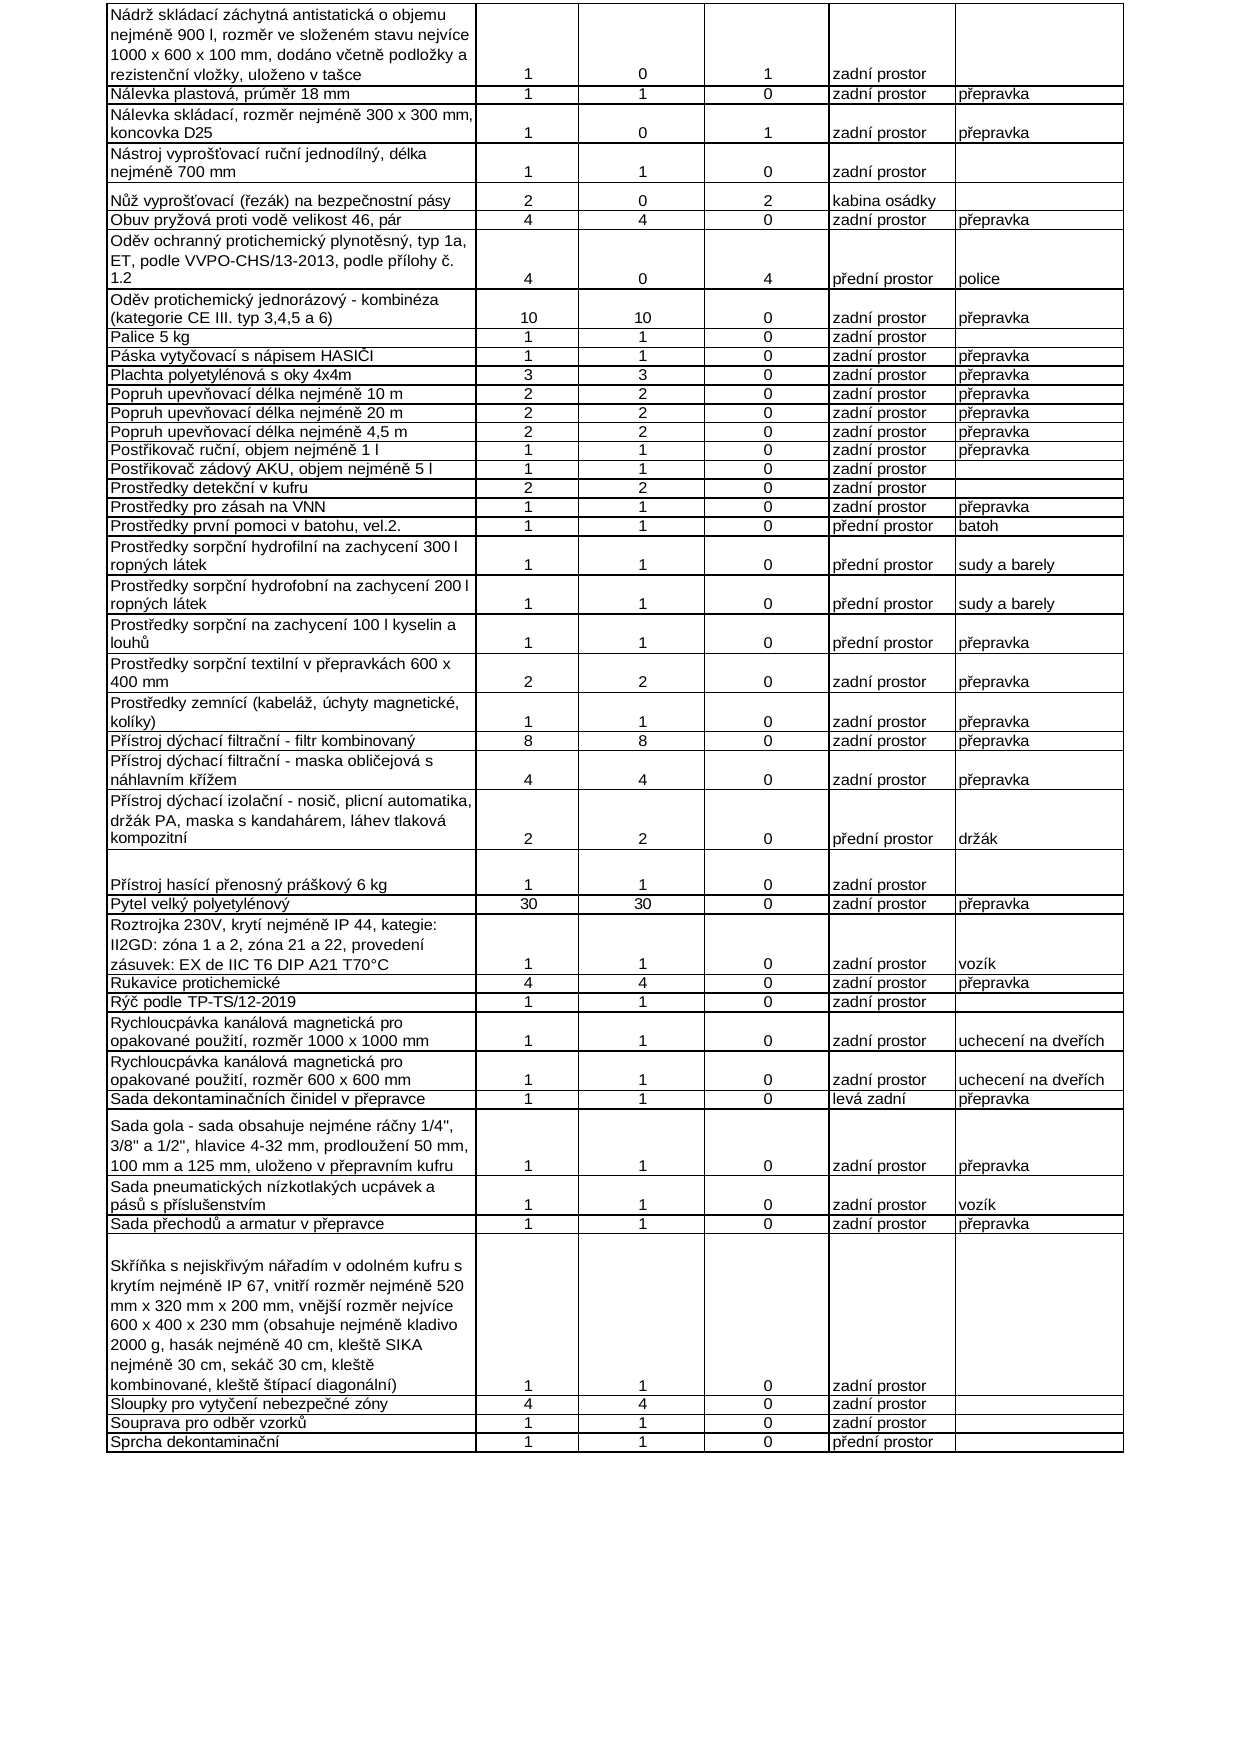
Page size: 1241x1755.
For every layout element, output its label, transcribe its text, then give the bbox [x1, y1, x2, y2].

table_cell 0 [705, 790, 828, 848]
table_cell Popruh upevňovací délka nejméně 20 m [108, 405, 475, 422]
table_cell 0 [705, 1176, 828, 1214]
table_cell zadní prostor [830, 405, 955, 422]
table_cell 0 [705, 1234, 828, 1394]
table_cell zadní prostor [830, 211, 955, 229]
table_cell 4 [705, 230, 828, 288]
table_cell 0 [705, 348, 828, 365]
table_cell zadní prostor [830, 1396, 955, 1413]
table_cell přední prostor [830, 230, 955, 288]
table_header 1 [477, 4, 578, 85]
table_cell přepravka [956, 211, 1123, 229]
table_cell 1 [477, 693, 578, 731]
table_cell kabina osádky [830, 183, 955, 210]
table_cell [956, 480, 1123, 497]
table_cell Přístroj hasící přenosný práškový 6 kg [108, 850, 475, 894]
table_cell 0 [705, 1013, 828, 1050]
table_header [956, 4, 1123, 85]
table_cell 1 [477, 442, 578, 459]
table_cell přepravka [956, 732, 1123, 749]
table_cell 1 [579, 994, 704, 1011]
table_cell přepravka [956, 693, 1123, 731]
table_cell 3 [477, 367, 578, 384]
table_cell 2 [579, 386, 704, 403]
table_cell přední prostor [830, 790, 955, 848]
table_cell Postřikovač ruční, objem nejméně 1 l [108, 442, 475, 459]
table_cell 1 [579, 461, 704, 478]
table_cell 1 [477, 994, 578, 1011]
table_header Nádrž skládací záchytná antistatická o objemu nejméně 900 l, rozměr ve složeném stavu nejvíce 1000 x 600 x 100 mm, dodáno včetně podložky a rezistenční vložky, uloženo v tašce [108, 4, 475, 85]
table_cell 0 [705, 329, 828, 346]
table_cell 10 [579, 290, 704, 327]
table_cell zadní prostor [830, 1415, 955, 1432]
table_cell přepravka [956, 405, 1123, 422]
table_cell zadní prostor [830, 1013, 955, 1050]
table_cell zadní prostor [830, 1216, 955, 1233]
table_cell Rychloucpávka kanálová magnetická pro opakované použití, rozměr 1000 x 1000 mm [108, 1013, 475, 1050]
table_cell 1 [579, 1234, 704, 1394]
table_cell Nástroj vyprošťovací ruční jednodílný, délka nejméně 700 mm [108, 144, 475, 181]
table_cell 1 [579, 442, 704, 459]
table_cell 0 [705, 1110, 828, 1175]
table_cell [956, 1396, 1123, 1413]
table_header 1 [705, 4, 828, 85]
table_cell Postřikovač zádový AKU, objem nejméně 5 l [108, 461, 475, 478]
table_cell zadní prostor [830, 442, 955, 459]
table_cell 0 [579, 105, 704, 142]
table_cell 0 [705, 975, 828, 992]
table_cell Sloupky pro vytyčení nebezpečné zóny [108, 1396, 475, 1413]
table_cell Rychloucpávka kanálová magnetická pro opakované použití, rozměr 600 x 600 mm [108, 1052, 475, 1089]
table_cell 1 [477, 850, 578, 894]
table_cell zadní prostor [830, 1234, 955, 1394]
table_cell Rukavice protichemické [108, 975, 475, 992]
table_cell 1 [477, 1091, 578, 1108]
table_cell 1 [579, 144, 704, 181]
table_cell 1 [477, 105, 578, 142]
table_cell zadní prostor [830, 480, 955, 497]
table_cell 1 [579, 1434, 704, 1451]
table_cell Roztrojka 230V, krytí nejméně IP 44, kategie: II2GD: zóna 1 a 2, zóna 21 a 22, provedení zásuvek: EX de IIC T6 DIP A21 T70°C [108, 915, 475, 973]
table_cell Páska vytyčovací s nápisem HASIČI [108, 348, 475, 365]
table_cell přepravka [956, 348, 1123, 365]
table_cell Skříňka s nejiskřivým nářadím v odolném kufru s krytím nejméně IP 67, vnitří rozměr nejméně 520 mm x 320 mm x 200 mm, vnější rozměr nejvíce 600 x 400 x 230 mm (obsahuje nejméně kladivo 2000 g, hasák nejméně 40 cm, kleště SIKA nejméně 30 cm, sekáč 30 cm, kleště kombinované, kleště štípací diagonální) [108, 1234, 475, 1394]
table_cell 0 [705, 423, 828, 441]
table_cell přepravka [956, 615, 1123, 652]
table_cell Nůž vyprošťovací (řezák) na bezpečnostní pásy [108, 183, 475, 210]
table_cell [956, 144, 1123, 181]
table_cell 2 [477, 183, 578, 210]
table_cell 2 [477, 480, 578, 497]
table_cell 1 [477, 499, 578, 516]
table_cell Prostředky sorpční na zachycení 100 l kyselin a louhů [108, 615, 475, 652]
table_cell 1 [579, 1110, 704, 1175]
table_cell zadní prostor [830, 144, 955, 181]
table_cell 2 [579, 790, 704, 848]
table_cell 1 [477, 915, 578, 973]
table_cell 2 [477, 386, 578, 403]
table_cell 0 [705, 211, 828, 229]
table_cell 30 [579, 896, 704, 913]
table_cell 0 [579, 183, 704, 210]
table_cell přepravka [956, 654, 1123, 692]
table_cell Popruh upevňovací délka nejméně 10 m [108, 386, 475, 403]
table_cell Prostředky zemnící (kabeláž, úchyty magnetické, kolíky) [108, 693, 475, 731]
table_cell zadní prostor [830, 367, 955, 384]
table_cell Sada gola - sada obsahuje nejméne ráčny 1/4", 3/8" a 1/2", hlavice 4-32 mm, prodloužení 50 mm, 100 mm a 125 mm, uloženo v přepravním kufru [108, 1110, 475, 1175]
table_cell přední prostor [830, 576, 955, 613]
table_cell Pytel velký polyetylénový [108, 896, 475, 913]
table_cell 0 [705, 386, 828, 403]
table_cell 0 [705, 499, 828, 516]
table_cell 2 [579, 423, 704, 441]
table_cell 8 [477, 732, 578, 749]
table_cell 0 [705, 1052, 828, 1089]
table_cell 1 [579, 537, 704, 574]
table_cell 2 [705, 183, 828, 210]
table_cell zadní prostor [830, 1110, 955, 1175]
table_cell Přístroj dýchací izolační - nosič, plicní automatika, držák PA, maska s kandahárem, láhev tlaková kompozitní [108, 790, 475, 848]
table_cell přepravka [956, 896, 1123, 913]
table_cell 1 [579, 329, 704, 346]
table_cell Prostředky sorpční hydrofobní na zachycení 200 l ropných látek [108, 576, 475, 613]
table_cell zadní prostor [830, 348, 955, 365]
table_cell 1 [477, 576, 578, 613]
table_cell 1 [477, 1216, 578, 1233]
table_cell [956, 329, 1123, 346]
table_cell zadní prostor [830, 386, 955, 403]
table_cell Plachta polyetylénová s oky 4x4m [108, 367, 475, 384]
table_cell Prostředky sorpční hydrofilní na zachycení 300 l ropných látek [108, 537, 475, 574]
table_cell 1 [579, 87, 704, 103]
table_cell Palice 5 kg [108, 329, 475, 346]
table_cell Obuv pryžová proti vodě velikost 46, pár [108, 211, 475, 229]
table_cell přepravka [956, 975, 1123, 992]
table_cell 30 [477, 896, 578, 913]
table_cell 0 [705, 144, 828, 181]
table_cell 2 [579, 480, 704, 497]
table_cell Nálevka skládací, rozměr nejméně 300 x 300 mm, koncovka D25 [108, 105, 475, 142]
table_cell držák [956, 790, 1123, 848]
table_cell zadní prostor [830, 994, 955, 1011]
table_cell 0 [705, 654, 828, 692]
table_cell 0 [705, 518, 828, 535]
table_cell [956, 461, 1123, 478]
table_cell 0 [705, 1091, 828, 1108]
table_cell Oděv protichemický jednorázový - kombinéza (kategorie CE III. typ 3,4,5 a 6) [108, 290, 475, 327]
table_cell 1 [477, 518, 578, 535]
table_cell 1 [477, 144, 578, 181]
table_cell 1 [477, 1013, 578, 1050]
table_cell 0 [705, 615, 828, 652]
table_cell 4 [477, 751, 578, 789]
table_cell 0 [705, 537, 828, 574]
table_cell Nálevka plastová, prúměr 18 mm [108, 87, 475, 103]
table_cell 8 [579, 732, 704, 749]
table_cell 1 [477, 615, 578, 652]
table_cell zadní prostor [830, 499, 955, 516]
table_cell zadní prostor [830, 87, 955, 103]
table_cell zadní prostor [830, 1176, 955, 1214]
table_cell police [956, 230, 1123, 288]
table_cell Prostředky detekční v kufru [108, 480, 475, 497]
table_cell zadní prostor [830, 1052, 955, 1089]
table_cell [956, 1415, 1123, 1432]
table_cell Rýč podle TP-TS/12-2019 [108, 994, 475, 1011]
table_cell 0 [705, 896, 828, 913]
table_cell zadní prostor [830, 751, 955, 789]
table_cell 0 [705, 442, 828, 459]
table_cell 1 [579, 1091, 704, 1108]
table_cell zadní prostor [830, 461, 955, 478]
table_cell přední prostor [830, 537, 955, 574]
table_cell zadní prostor [830, 654, 955, 692]
table_cell Prostředky pro zásah na VNN [108, 499, 475, 516]
table_cell Přístroj dýchací filtrační - filtr kombinovaný [108, 732, 475, 749]
table_cell Sprcha dekontaminační [108, 1434, 475, 1451]
table_cell zadní prostor [830, 975, 955, 992]
table_cell přední prostor [830, 615, 955, 652]
table_cell zadní prostor [830, 105, 955, 142]
table_cell 0 [705, 1396, 828, 1413]
table_header 0 [579, 4, 704, 85]
table_cell 0 [705, 1434, 828, 1451]
table_cell Sada pneumatických nízkotlakých ucpávek a pásů s příslušenstvím [108, 1176, 475, 1214]
table_cell přepravka [956, 1110, 1123, 1175]
table_cell přepravka [956, 367, 1123, 384]
table_cell 0 [705, 480, 828, 497]
table_cell 0 [705, 367, 828, 384]
table_cell 10 [477, 290, 578, 327]
table_cell 1 [579, 850, 704, 894]
table_cell 2 [477, 790, 578, 848]
table_cell 0 [705, 693, 828, 731]
table_cell 1 [579, 693, 704, 731]
table_cell 1 [477, 1052, 578, 1089]
table_cell 1 [477, 1415, 578, 1432]
table_cell přepravka [956, 751, 1123, 789]
table_cell zadní prostor [830, 896, 955, 913]
table_cell přepravka [956, 1091, 1123, 1108]
table_cell 1 [477, 1176, 578, 1214]
table_cell přepravka [956, 442, 1123, 459]
table_cell 1 [579, 1415, 704, 1432]
table_cell 4 [477, 975, 578, 992]
table_cell 0 [705, 732, 828, 749]
table_cell 0 [705, 87, 828, 103]
table_cell uchecení na dveřích [956, 1013, 1123, 1050]
table_cell 3 [579, 367, 704, 384]
table_cell 2 [579, 654, 704, 692]
table_cell zadní prostor [830, 915, 955, 973]
table_cell 1 [579, 576, 704, 613]
table_cell 1 [579, 1176, 704, 1214]
table_cell 1 [705, 105, 828, 142]
table_cell zadní prostor [830, 850, 955, 894]
table_cell 0 [705, 576, 828, 613]
table_cell [956, 1234, 1123, 1394]
table_cell uchecení na dveřích [956, 1052, 1123, 1089]
table_cell přední prostor [830, 1434, 955, 1451]
table_cell sudy a barely [956, 537, 1123, 574]
table_cell Prostředky první pomoci v batohu, vel.2. [108, 518, 475, 535]
table_cell 1 [477, 1110, 578, 1175]
table_cell přepravka [956, 105, 1123, 142]
table_cell Prostředky sorpční textilní v přepravkách 600 x 400 mm [108, 654, 475, 692]
table_cell 1 [579, 1052, 704, 1089]
table_cell Souprava pro odběr vzorků [108, 1415, 475, 1432]
table_cell 2 [477, 423, 578, 441]
table_cell 4 [477, 1396, 578, 1413]
table_cell vozík [956, 915, 1123, 973]
table_header zadní prostor [830, 4, 955, 85]
table_cell 1 [579, 915, 704, 973]
table_cell 0 [705, 405, 828, 422]
table_cell Sada přechodů a armatur v přepravce [108, 1216, 475, 1233]
table_cell 1 [579, 1013, 704, 1050]
table_cell přepravka [956, 423, 1123, 441]
table_cell 1 [579, 518, 704, 535]
table_cell přepravka [956, 1216, 1123, 1233]
table_cell přední prostor [830, 518, 955, 535]
table_cell 0 [705, 290, 828, 327]
table_cell vozík [956, 1176, 1123, 1214]
table_cell 1 [477, 461, 578, 478]
table_cell Popruh upevňovací délka nejméně 4,5 m [108, 423, 475, 441]
table_cell Sada dekontaminačních činidel v přepravce [108, 1091, 475, 1108]
table_cell zadní prostor [830, 693, 955, 731]
table_cell Oděv ochranný protichemický plynotěsný, typ 1a, ET, podle VVPO-CHS/13-2013, podle přílohy č. 1.2 [108, 230, 475, 288]
table_cell 4 [477, 211, 578, 229]
table_cell 1 [477, 1234, 578, 1394]
table_cell 1 [579, 348, 704, 365]
table_cell přepravka [956, 290, 1123, 327]
table_cell [956, 850, 1123, 894]
table_cell 4 [579, 211, 704, 229]
table_cell 2 [477, 405, 578, 422]
table_cell batoh [956, 518, 1123, 535]
table_cell 1 [579, 1216, 704, 1233]
table_cell 0 [705, 461, 828, 478]
table_cell přepravka [956, 87, 1123, 103]
table_cell zadní prostor [830, 732, 955, 749]
table_cell 1 [477, 1434, 578, 1451]
table_cell [956, 183, 1123, 210]
table_cell zadní prostor [830, 423, 955, 441]
table_cell 0 [705, 1216, 828, 1233]
table_cell zadní prostor [830, 329, 955, 346]
table_cell 4 [579, 975, 704, 992]
table_cell 1 [579, 499, 704, 516]
table_cell 2 [477, 654, 578, 692]
table_cell 4 [579, 1396, 704, 1413]
table_cell 1 [477, 348, 578, 365]
table_cell 0 [579, 230, 704, 288]
table_cell zadní prostor [830, 290, 955, 327]
table_cell 1 [477, 329, 578, 346]
table_cell sudy a barely [956, 576, 1123, 613]
table_cell 4 [477, 230, 578, 288]
table_cell 0 [705, 850, 828, 894]
table_cell levá zadní [830, 1091, 955, 1108]
table_cell 1 [477, 537, 578, 574]
table_cell 1 [579, 615, 704, 652]
table_cell přepravka [956, 499, 1123, 516]
table_cell 1 [477, 87, 578, 103]
table_cell 0 [705, 915, 828, 973]
table_cell [956, 1434, 1123, 1451]
table_cell [956, 994, 1123, 1011]
table_cell 4 [579, 751, 704, 789]
table_cell 2 [579, 405, 704, 422]
table_cell přepravka [956, 386, 1123, 403]
table_cell 0 [705, 751, 828, 789]
table_cell Přístroj dýchací filtrační - maska obličejová s náhlavním křížem [108, 751, 475, 789]
table_cell 0 [705, 1415, 828, 1432]
table_cell 0 [705, 994, 828, 1011]
